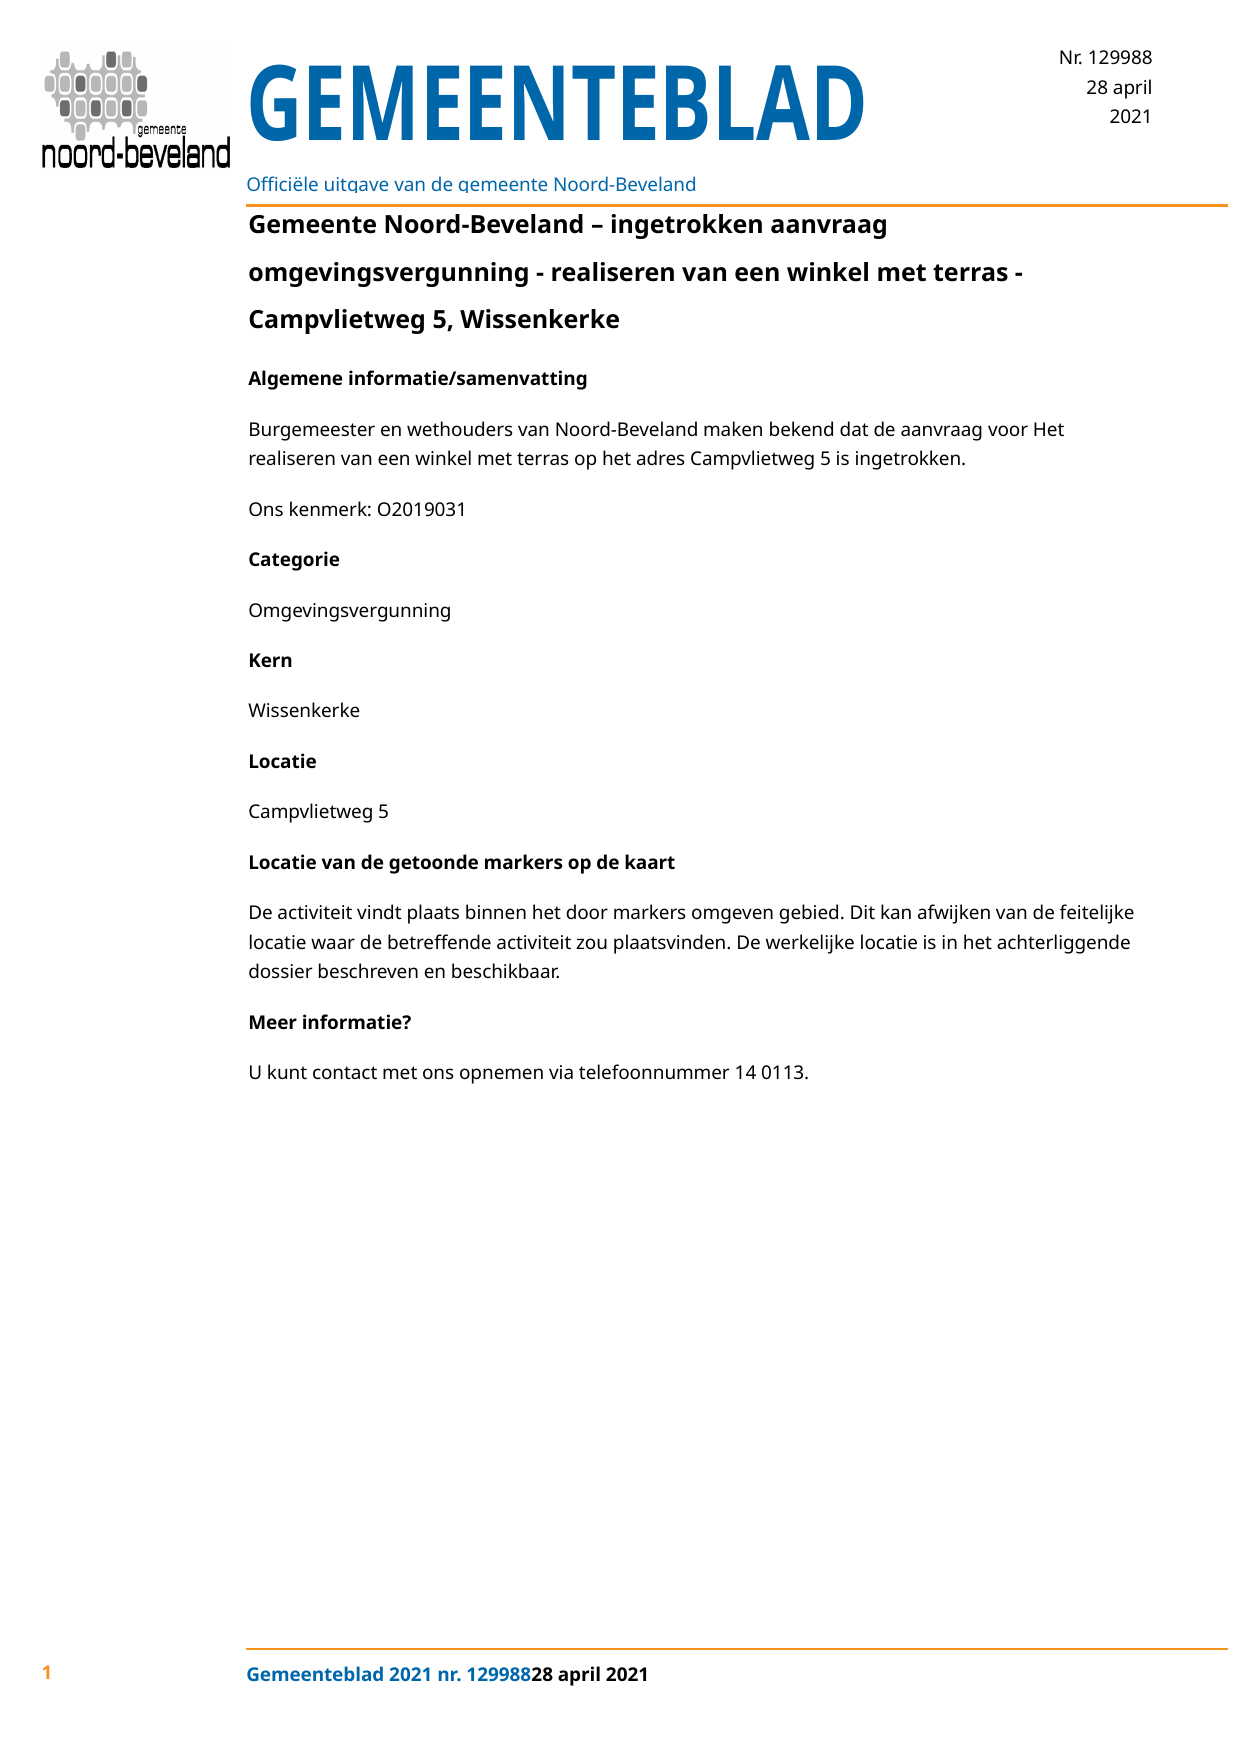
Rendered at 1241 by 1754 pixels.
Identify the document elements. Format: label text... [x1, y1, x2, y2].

text Wissenkerke [248, 698, 1152, 723]
text U kunt contact met ons opnemen via telefoonnummer 14 0113. [248, 1059, 1152, 1085]
text Burgemeester en wethouders van Noord-Beveland maken bekend dat de aanvraag voor Het realiseren van een winkel met terras op het adres Campvlietweg 5 is ingetrokken. [248, 416, 1152, 471]
text De activiteit vindt plaats binnen het door markers omgeven gebied. Dit kan afwijken van de feitelijke locatie waar de betreffende activiteit zou plaatsvinden. De werkelijke locatie is in het achterliggende dossier beschreven en beschikbaar. [248, 899, 1152, 984]
text Gemeente Noord-Beveland – ingetrokken aanvraag omgevingsvergunning - realiseren van een winkel met terras - Campvlietweg 5, Wissenkerke [248, 207, 1152, 336]
text Locatie [248, 748, 1152, 774]
text Algemene informatie/samenvatting [248, 366, 1152, 391]
text Campvlietweg 5 [248, 798, 1152, 824]
text Locatie van de getoonde markers op de kaart [248, 849, 1152, 874]
text Meer informatie? [248, 1009, 1152, 1034]
text Omgevingsvergunning [248, 597, 1152, 622]
text Ons kenmerk: O2019031 [248, 496, 1152, 522]
text Kern [248, 647, 1152, 673]
picture [41, 47, 231, 172]
text Categorie [248, 546, 1152, 572]
